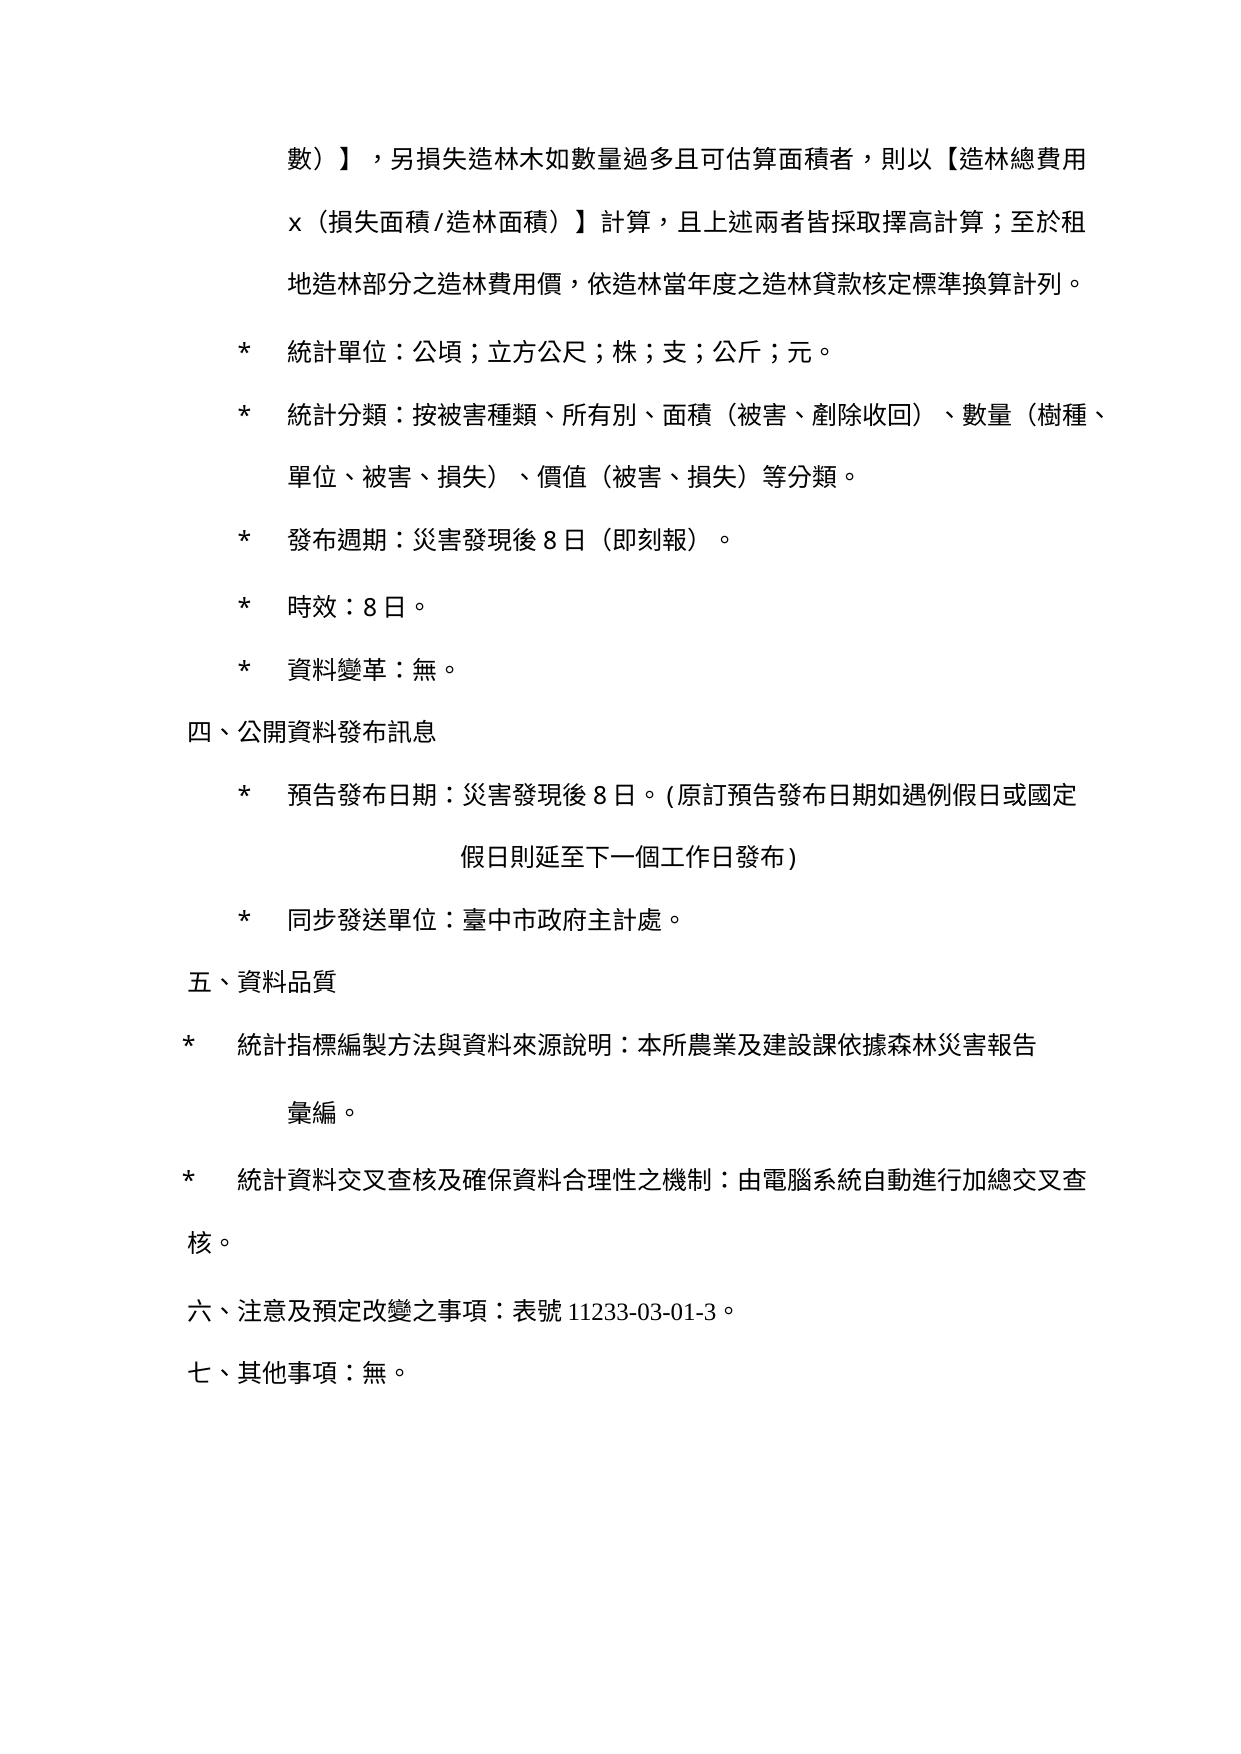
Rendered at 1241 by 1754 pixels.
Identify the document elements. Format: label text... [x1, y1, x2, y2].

list 預告發布日期：災害發現後8日。(原訂預告發布日期如遇例假日或國定假日則延至下一個工作日發布) [237, 752, 1087, 877]
text 六、注意及預定改變之事項：表號11233-03-01-3。 [187, 1267, 1087, 1330]
list 統計資料交叉查核及確保資料合理性之機制：由電腦系統自動進行加總交叉查核。 [182, 1137, 1087, 1262]
list 資料變革：無。 [237, 627, 1087, 689]
list 統計單位：公頃；立方公尺；株；支；公斤；元。 [237, 309, 1087, 372]
text 四、公開資料發布訊息 [187, 689, 1087, 752]
text 數）】，另損失造林木如數量過多且可估算面積者，則以【造林總費用 x（損失面積/造林面積）】計算，且上述兩者皆採取擇高計算；至於租地造林部分之造林費用價，依造林當年度之造林貸款核定標準換算計列。 [187, 116, 1087, 304]
text 彙編。 [187, 1069, 1087, 1132]
list 統計分類：按被害種類、所有別、面積（被害、剷除收回）、數量（樹種、單位、被害、損失）、價值（被害、損失）等分類。 [237, 372, 1087, 497]
list 發布週期：災害發現後8日（即刻報）。 [237, 497, 1087, 559]
list 統計指標編製方法與資料來源說明：本所農業及建設課依據森林災害報告 [182, 1002, 1087, 1064]
text 五、資料品質 [187, 939, 1087, 1002]
list 同步發送單位：臺中市政府主計處。 [237, 877, 1087, 939]
list 時效：8日。 [237, 564, 1087, 627]
text 七、其他事項：無。 [187, 1330, 1087, 1392]
